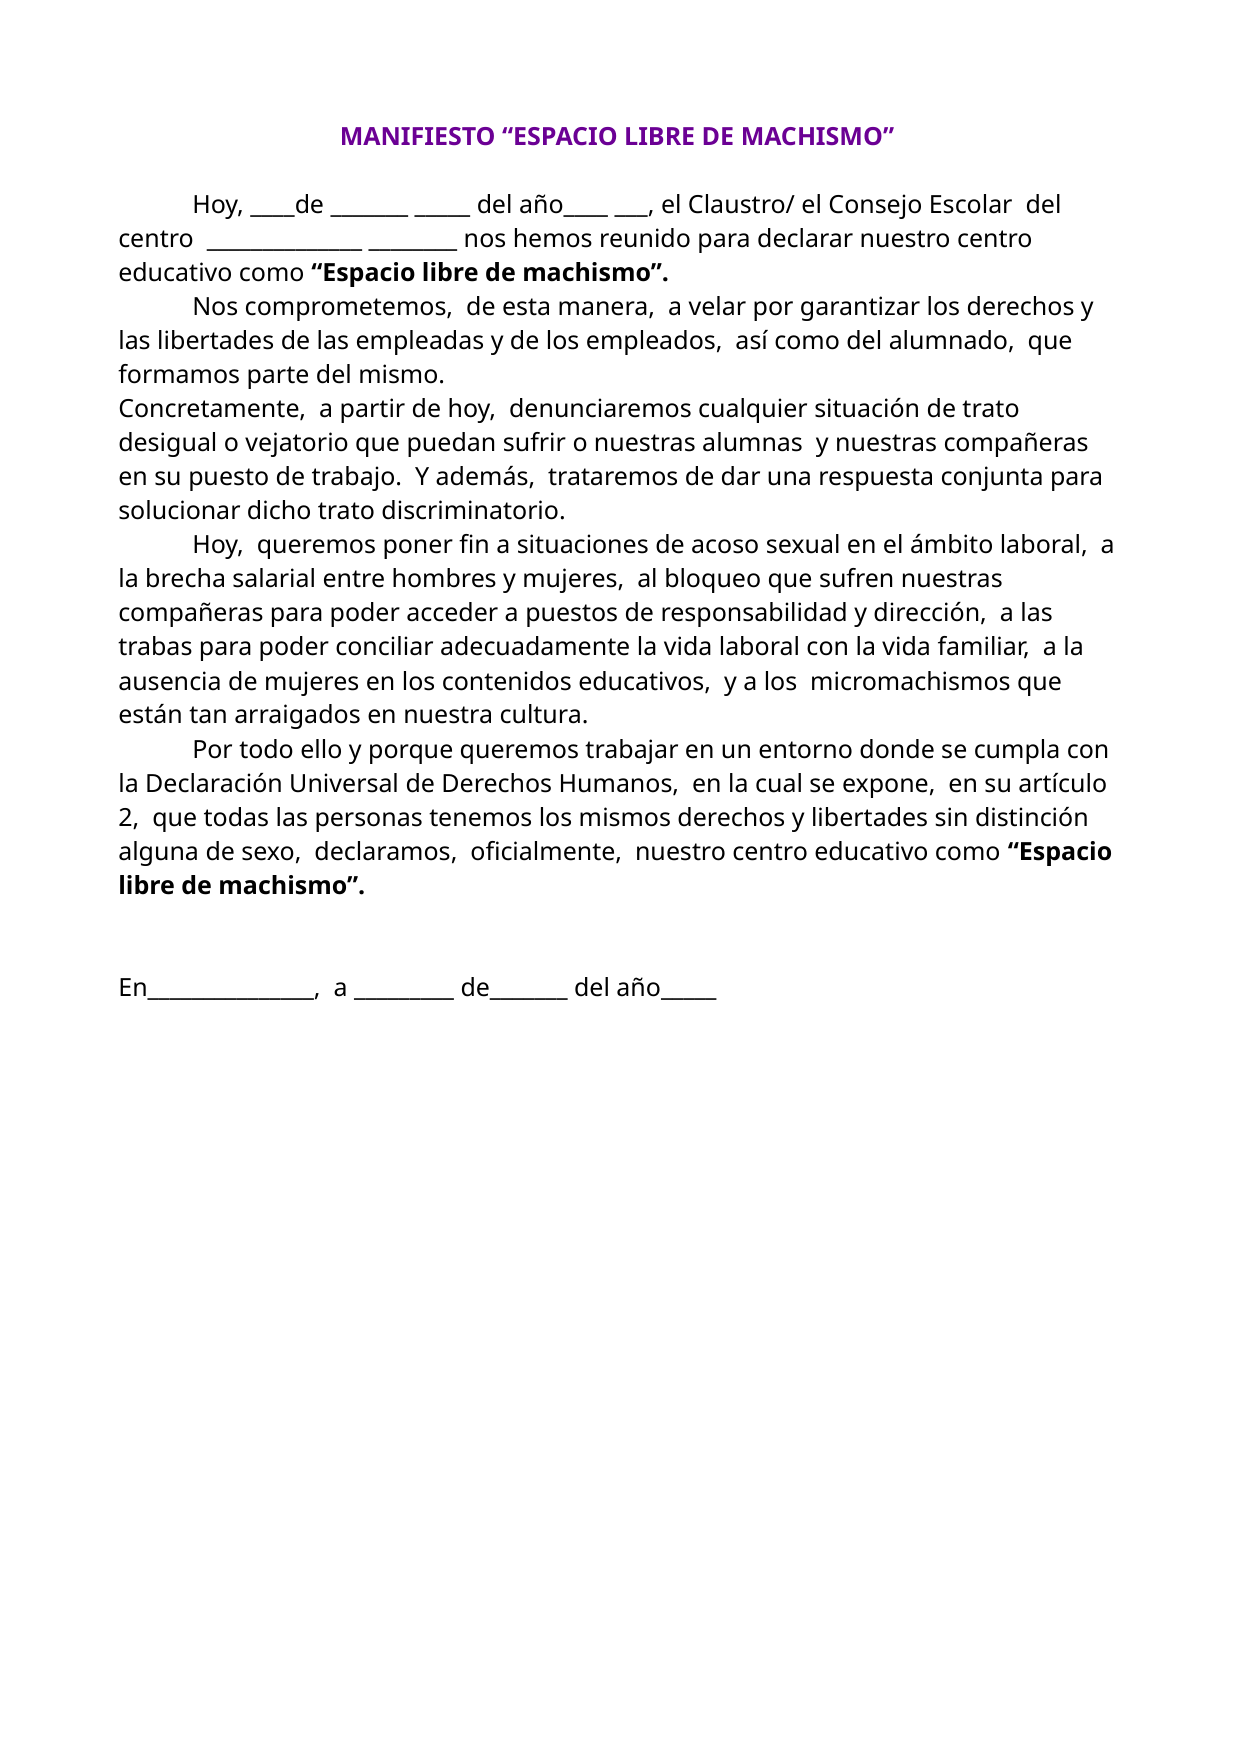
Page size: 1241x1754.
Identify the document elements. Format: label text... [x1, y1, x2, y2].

text En_______________, a _________ de_______ del año_____ [118, 970, 1122, 1004]
text Hoy, ____de _______ _____ del año____ ___, el Claustro/ el Consejo Escolar del centro ______________ ________ nos hemos reunido para declarar nuestro centro educativo como “Espacio libre de machismo”. [118, 186, 1122, 288]
text Hoy, queremos poner fin a situaciones de acoso sexual en el ámbito laboral, a la brecha salarial entre hombres y mujeres, al bloqueo que sufren nuestras [118, 527, 1122, 595]
text la Declaración Universal de Derechos Humanos, en la cual se expone, en su artículo 2, que todas las personas tenemos los mismos derechos y libertades sin distinción alguna de sexo, declaramos, oficialmente, nuestro centro educativo como “Espacio libre de machismo”. [118, 765, 1122, 902]
text compañeras para poder acceder a puestos de responsabilidad y dirección, a las trabas para poder conciliar adecuadamente la vida laboral con la vida familiar, a la ausencia de mujeres en los contenidos educativos, y a los micromachismos que están tan arraigados en nuestra cultura. [118, 595, 1122, 731]
text Por todo ello y porque queremos trabajar en un entorno donde se cumpla con [118, 731, 1122, 765]
text Nos comprometemos, de esta manera, a velar por garantizar los derechos y las libertades de las empleadas y de los empleados, así como del alumnado, que formamos parte del mismo. [118, 288, 1122, 391]
text desigual o vejatorio que puedan sufrir o nuestras alumnas y nuestras compañeras en su puesto de trabajo. Y además, trataremos de dar una respuesta conjunta para solucionar dicho trato discriminatorio. [118, 425, 1122, 527]
text MANIFIESTO “ESPACIO LIBRE DE MACHISMO” [118, 118, 1122, 152]
text Concretamente, a partir de hoy, denunciaremos cualquier situación de trato [118, 391, 1122, 425]
